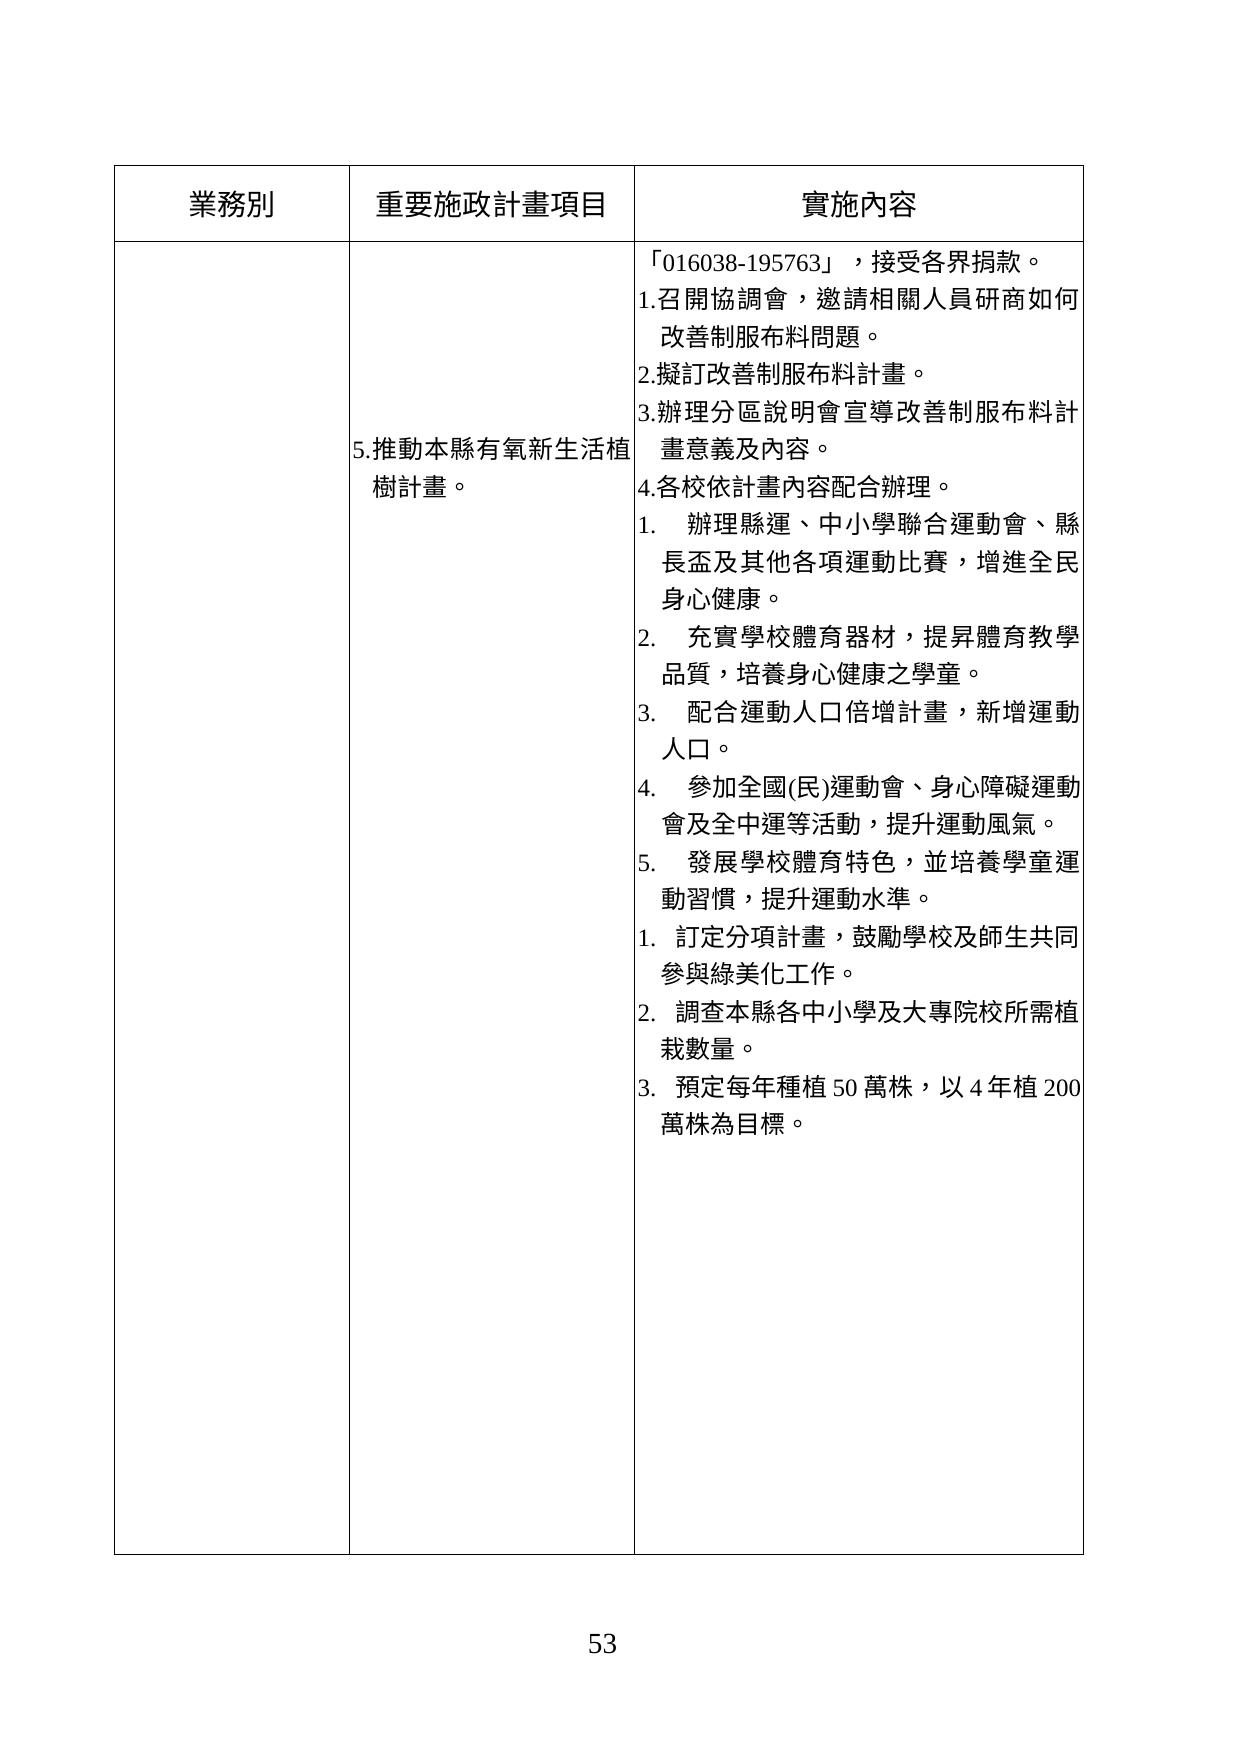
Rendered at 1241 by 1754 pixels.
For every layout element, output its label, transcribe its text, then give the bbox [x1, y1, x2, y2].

table_header 重要施政計畫項目 [350, 166, 634, 241]
table_cell 辦理國民中小學校長主任甄試、儲訓業務。 辦理教師甄選介聘及公費生分發作業。 核定各校教師員額編制。 辦理校長遴選作業。 1.辦理家長參與九年一貫課程研習。 2.定期召開九年一貫策略聯盟會議。 3.辦理課程計畫審查暨相關研習活動。 預算員額編列50名臨時人員。 分發教育替代役役男。 3.上列兩項依學校需求統籌分配，協助校園安全維護及教育行政工作。 1.提供軍公教遺族及國中自強優秀獎學金。 2.輔導清寒學生申請各項獎助學金。 充實及改善各科教具、視聽設備、實驗器材、資訊設備、課桌椅及行政事務設備。 辦理校園工程品管研習。 辦理校園永續規劃研習，以符合永續發展、整體規劃之原則。 辦理採購相關研習，或推薦學校人員參加委託認證機構辦理之採購專業研習。 辦理校園無障礙設施研習。 1.辦理耐震能力不佳之校舍初步評估。 2.篩檢出危險校舍或老舊逾齡、結構較差之建物，依其危險程度列入計畫逐年重建。 辦理重建學校整體規劃，供作研擬遴選建築師需求計畫內容參考。 計畫完成埔心國中、芳苑國小、芬園國中、花壇國中、聯興國小、線西國中、二林國小、海埔國小等8校重建工程。 寬籌經費補助偏遠學校修繕教室及充實設備。 補助偏遠學校午餐、消防、飲用水設備經費。 補助偏遠學校網路連線費用及電腦維護費，促進資訊教育發展。 為解決平和國小校地產權不清、訴訟問題，及紓解湖東國小學生過多壓力，以公設地籌設新校。 94年度開始籌設溪湖鎮湖北國小及彰化市平和國小建和分校兩所新校校舍工程。 湖北國小教室部分95年度完成第1期工程，96年度延續執行第2期工程，預定97年度完成設校完整計畫。 預定96年度完成彰化市平和國小建和分校新校舍工程，移撥部分平和國小學生。 為提昇縣內藝術教育水準及文化素養，以彰化國中現有規模為基礎，改制為彰化藝術高中，95年5月5日改制縣立藝術高中籌備處揭牌成立，預計96學年度招生高中部5班（3班普通班、2班運動技藝班），期許留住本縣藝術才能之學生，開創本縣教育的多元新風貌。 訂定學生社團選課選師實施計畫供各校參酌辦理。 密件行文各校提報瀕臨「非適任教師」邊緣之相關名單至本府教育局列管，並請學校持續對相關列管教師每學期進行3~4次的教學視導。 國中小各校訂定教科書回收再使用辦法，對於藝能及活動科目之教科圖書，免費借用予需要之學生。 推動學生事務與輔導工作計畫。 辦理中輟生輔導與安置計畫。 成立中途式資源班。 加強國民中小學少年學園及向日葵學園輔導工作。 辦理國中三年級技職教育班開辦。 輔導各校加強推展科學教育。 舉辦自然科教學觀摩會、科學展覽會及科學教育研習會。 辦理國民中小學訓輔人員及導師人權法治教育座談。 舉辦國民中小學學生法律常識會考。 3.配合業務訪視辦理人權法治教育檢核。 充實學校電腦設備，建構優質的資訊硬體環境。 全面建構校園網路，提供無障礙數位學習環境。 提昇網路連線頻寬，提供穩定順暢的網路服務。 強化國民中小學資訊設備維護能力與網管技術。 規劃數位化學習教室，促進數位學習環境之成型。 鼓勵教師根據教學所需自製數位教材，配合規劃各項研習協助教師提昇資訊技術能力。 激發教師專業成長能力，建構本縣數位教材資料庫。 充實學校網站內容，展現學校本位經營發展特色。 建置學校校務管理系統，提昇學校行政管理能力。 適當開放學校場地、圖書等設備，供社區民眾使用。 提倡善行表揚「孝行楷模」、「社教有功人員」、「模範兒童」及「資深優良教師」導正社會善良風氣。 辦理成人基本教育研習班，實施生活教育、休閒教育、進修教育。 辦理家庭教育各項推廣、諮詢業務。 辦理各項終身學習活動與研習，輔導各教育基金會立案與運作。 1.辦理本縣經典教學師資研習及講座。 2.推廣本縣兒童經典會考活動。 3.推廣終身教育及辦理全民外語研習活動。 辦理音樂、美術、舞蹈等比賽，並選拔優秀人才參加全國賽。 輔導學校辦理精緻藝術文化教育活動。 辦理兒童創意嘉年華活動。 依短期補習班設立及管理規則稽查未立案補習班，並輔導審核立案。 辦理國中、國小畢業程度學力鑑定考試。 設置國中、小附設補校及成人教育班。 社區大學主辦、委辦、審核與相關業務推動。 辦理社區大學訪視評鑑工作輔導評鑑縣內各社區大學，使符合民眾終身學習需求。 辦理外籍配偶識字班、外籍配偶補校教育、外籍配偶親職教育、外籍配偶家庭教育。 辦理多元文化師資研習，推廣多元文化觀。 辦理交通安全教育教學觀摩、比賽及研習活動。 鼓勵各校自製有關道路交通安全教具教學。 鼓勵各校成立愛心導護商店。 表揚學校績優導護義工。 依學生通勤方式別，規劃路隊編組。 補助本縣兒童文學出版，並辦理語文研習活動。 推動兒童閱讀護照，提昇兒童閱讀能力。 辦理全縣國語文及鄉土語文競賽，並選拔優秀人才參加全國競賽。 補助各國民中小學辦理傳統技藝教育，定期舉辦傳統技藝教育展演活動及各類比賽優秀作品展覽，培養學生之欣賞能力。 推動校園文藝走廊及藝術教育。 充實並維護營地各項設施。 辦理國民中小學童軍教育研習活動。 協助童軍團辦理晉級考試。 定期召開特殊教育學生鑑定及就學輔導委員會，議決鑑定、安置及輔導之實施方法及程序。 執行特教班評鑑、輔導工作。 建立全縣特殊教育學生網路通報系統。 辦理專業團隊到校輔導身心障礙學生。 推展資優教育，整合教育資源，提供適性教育激發特殊才能。 辦理教師家長特教研習，全面提升教師家長特教專業知能。 加強幼稚園公共安全之宣導與稽查。 建立幼教資源網暨幼生管理系統。 輔導幼稚園立案及辦理各項幼稚教師研習，提昇幼教品質。 辦理幼稚園教師人事之管理、登記。 提高托育補助，發放幼兒教育券，鼓勵五足歲之兒童接受學前教育。 鼓勵幼稚園招收身心障礙幼兒，實施融合教育，達成早期療育效果。 偏遠地區設立幼稚園，辦理外籍配偶家庭親職教育。 強化教師對環境教育觀念及培養學生環保概念。 充實學校健康中心器材。 推動學童視力、口腔保健及其他衛生工作。 辦理學生健康檢查、團體平安保險等工作。 辦理學校午餐工作及充實相關設備。 於臺灣銀行彰化分行設立「彰化縣國民中小學貧困學生捐款專戶」、帳號：「016038-195763」，接受各界捐款。 1.召開協調會，邀請相關人員研商如何改善制服布料問題。 2.擬訂改善制服布料計畫。 3.辦理分區說明會宣導改善制服布料計畫意義及內容。 4.各校依計畫內容配合辦理。 辦理縣運、中小學聯合運動會、縣長盃及其他各項運動比賽，增進全民身心健康。 充實學校體育器材，提昇體育教學品質，培養身心健康之學童。 配合運動人口倍增計畫，新增運動人口。 參加全國(民)運動會、身心障礙運動會及全中運等活動，提升運動風氣。 發展學校體育特色，並培養學童運動習慣，提升運動水準。 訂定分項計畫，鼓勵學校及師生共同參與綠美化工作。 調查本縣各中小學及大專院校所需植栽數量。 預定每年種植50萬株，以4年植200萬株為目標。 [635, 242, 1083, 1554]
table_cell 教師人事。 2.推展九年一貫業務。 3.協助學校安全維護及教育行政工作。 4.協助清寒學童獎助學金申請。 5.充實教學設備改善國中小學教學環境。 6.辦理規劃設計及採購法營繕工程相關研習，提昇學校主辦人員之採購專業知識。 7.改善逾齡老舊教室，增建具人性化之學校建築。 8.均衡城鄉教育發展。 9.設立新校計畫。 10.彰化國中改制為彰化縣立藝術高中。 試行學生選課選師並加強淘汰不適任教師。 教科書回收再運用。 中輟生輔導工作。 技藝教育。 全面推展科學教育。 法治教育工作。 7.教育資訊軟硬體擴充應用計畫。 8.輔導學校辦理社會教育。 9.推行中華文化復興運動。 10.辦理藝術教育推廣及基層文化活動。 11.改進各類補習班辦理補習教育。 12.終身學習與社區大學相關業務推動。 13.新移民教育輔導。 14.中小學生上下學路徑安全維護計畫。 15.辦理語文教育、藝術教育及欣賞活動。 16.童子軍教育及營地維護。 17.特殊學生之鑑定、安置及就學輔導。 18.改善幼稚園教學及環境設備，提升幼教品質。 推動學校衛生環境教育。 設立彰化縣國民中小學貧困學生捐款專戶。 改善學生制服布料。 推廣全民及學校體育活動。 5.推動本縣有氧新生活植樹計畫。 [350, 242, 634, 1554]
table_header 實施內容 [635, 166, 1083, 241]
table_cell 教育行政 教育管理與輔導業務 體育保健 [115, 242, 349, 1554]
table_header 業務別 [115, 166, 349, 241]
